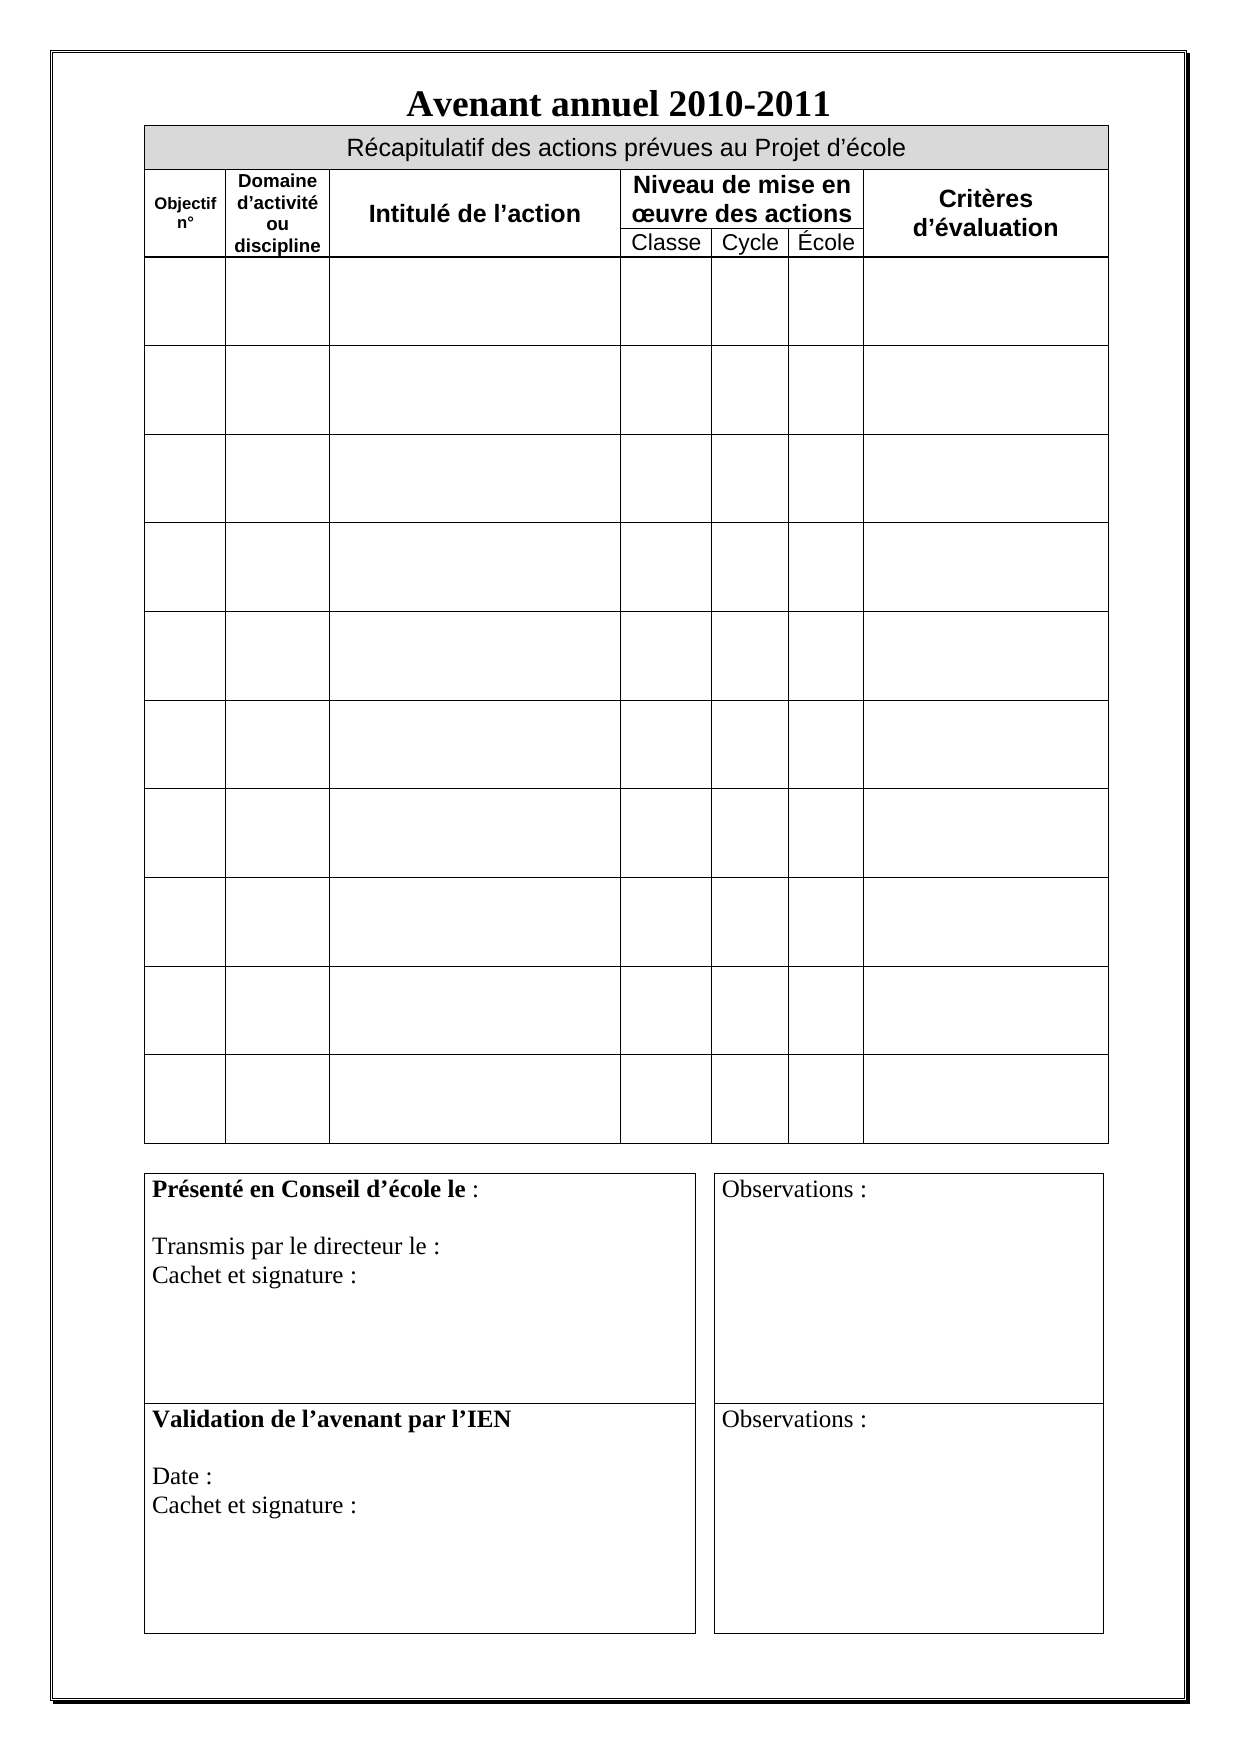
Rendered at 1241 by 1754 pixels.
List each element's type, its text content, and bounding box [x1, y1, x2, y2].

table_cell [789, 701, 863, 788]
table_cell [789, 1055, 863, 1143]
table_cell [712, 789, 788, 877]
table_cell Cycle [712, 229, 788, 256]
table_cell [330, 967, 620, 1054]
table_cell [330, 435, 620, 522]
table_header Présenté en Conseil d’école le : Transmis par le directeur le : Cachet et signature : [145, 1174, 695, 1403]
table_cell [226, 435, 329, 522]
table_cell [330, 523, 620, 611]
table_cell Classe [621, 229, 711, 256]
table_cell [621, 523, 711, 611]
table_cell [621, 1055, 711, 1143]
table_cell [789, 878, 863, 966]
table_cell [864, 701, 1108, 788]
table_cell [621, 258, 711, 345]
table_cell [226, 612, 329, 699]
table_cell [621, 967, 711, 1054]
table_cell [330, 1055, 620, 1143]
table_cell [226, 523, 329, 611]
table_cell [712, 523, 788, 611]
table_cell [330, 612, 620, 699]
table_cell [864, 346, 1108, 434]
table_cell [712, 967, 788, 1054]
table_cell [145, 701, 225, 788]
table_cell [864, 967, 1108, 1054]
table_cell [330, 878, 620, 966]
table_cell [864, 789, 1108, 877]
table_cell [226, 1055, 329, 1143]
table_cell [145, 258, 225, 345]
table_cell [145, 612, 225, 699]
table_cell [789, 523, 863, 611]
table_cell [864, 878, 1108, 966]
table_cell [226, 258, 329, 345]
table_cell Objectif n° [145, 170, 225, 256]
table_cell [712, 435, 788, 522]
table_cell [789, 258, 863, 345]
table_cell [621, 878, 711, 966]
table_cell [145, 435, 225, 522]
table_cell [330, 789, 620, 877]
table_cell [621, 789, 711, 877]
table_cell [864, 435, 1108, 522]
table_cell [864, 612, 1108, 699]
table_cell [712, 1055, 788, 1143]
table_cell [712, 258, 788, 345]
table_cell [145, 346, 225, 434]
table_cell [864, 523, 1108, 611]
table_cell [789, 612, 863, 699]
table_header [696, 1173, 714, 1633]
table_cell [712, 612, 788, 699]
table_header Récapitulatif des actions prévues au Projet d’école [145, 126, 1108, 169]
table_cell [330, 346, 620, 434]
table_cell [789, 435, 863, 522]
table_cell [226, 701, 329, 788]
table_cell [226, 346, 329, 434]
table_cell [145, 878, 225, 966]
table_cell Observations : [715, 1404, 1103, 1633]
table_cell Intitulé de l’action [330, 170, 620, 256]
table_cell [864, 258, 1108, 345]
table_cell [789, 967, 863, 1054]
table_cell [864, 1055, 1108, 1143]
table_cell [621, 346, 711, 434]
table_cell [712, 346, 788, 434]
table_cell [226, 967, 329, 1054]
table_cell [621, 435, 711, 522]
table_cell Critères d’évaluation [864, 170, 1108, 256]
table_cell [226, 789, 329, 877]
table_cell Validation de l’avenant par l’IEN Date : Cachet et signature : [145, 1404, 695, 1633]
table_cell [789, 346, 863, 434]
table_cell [145, 1055, 225, 1143]
table_cell Niveau de mise en œuvre des actions [621, 170, 863, 228]
subtitle Avenant annuel 2010-2011 [144, 82, 1092, 125]
table_header Observations : [715, 1174, 1103, 1403]
table_cell Domaine d’activité ou discipline [226, 170, 329, 256]
table_cell [226, 878, 329, 966]
table_cell [145, 789, 225, 877]
table_cell [712, 878, 788, 966]
table_cell [621, 612, 711, 699]
table_cell [145, 523, 225, 611]
table_cell École [789, 229, 863, 256]
table_cell [330, 258, 620, 345]
table_cell [712, 701, 788, 788]
table_cell [145, 967, 225, 1054]
table_cell [621, 701, 711, 788]
table_cell [789, 789, 863, 877]
table_cell [330, 701, 620, 788]
